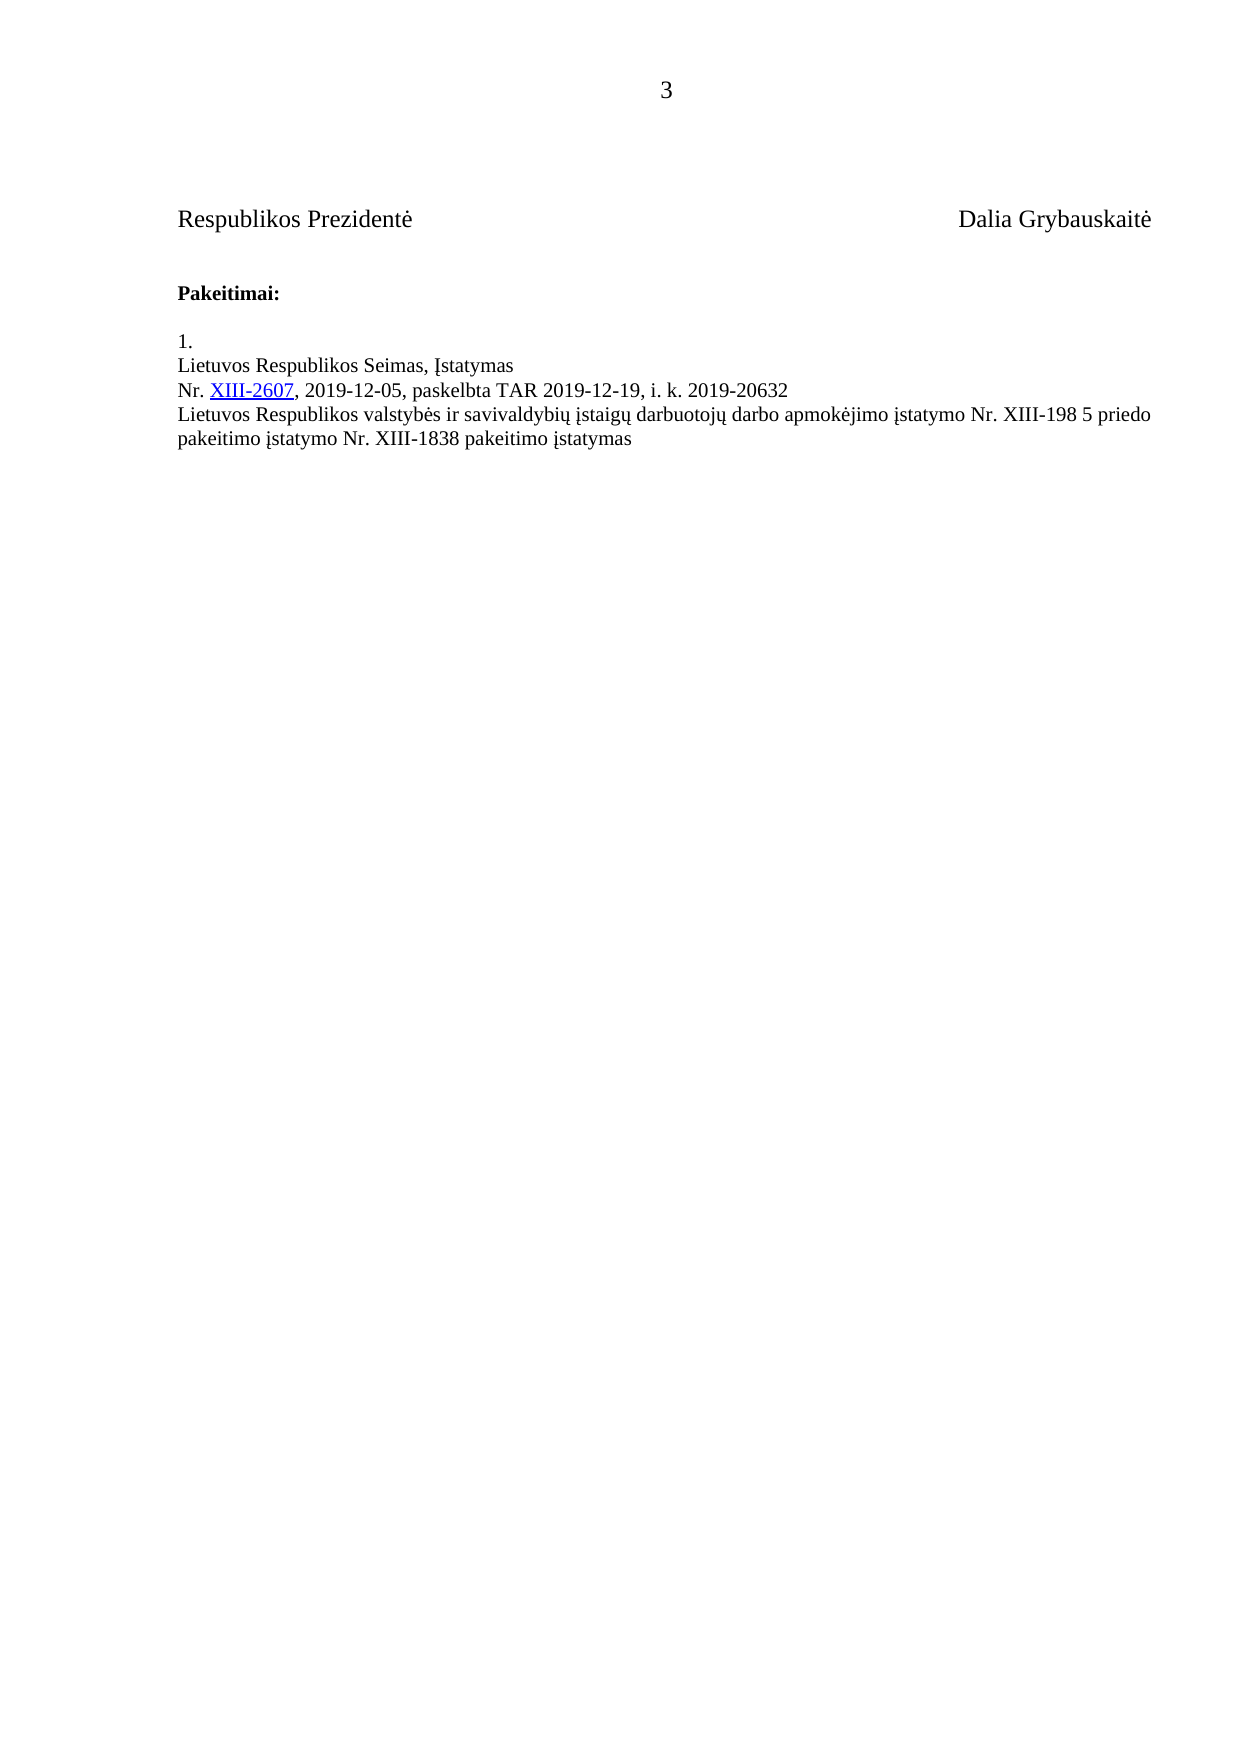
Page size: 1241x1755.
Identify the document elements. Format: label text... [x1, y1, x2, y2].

text Pakeitimai: [177, 281, 1152, 305]
text Nr. XIII-2607, 2019-12-05, paskelbta TAR 2019-12-19, i. k. 2019-20632 [177, 377, 1152, 402]
text Respublikos Prezidentė Dalia Grybauskaitė [177, 204, 1152, 233]
text Lietuvos Respublikos Seimas, Įstatymas [177, 353, 1152, 377]
text Lietuvos Respublikos valstybės ir savivaldybių įstaigų darbuotojų darbo apmokėjimo įstatymo Nr. XIII-198 5 priedo pakeitimo įstatymo Nr. XIII-1838 pakeitimo įstatymas [177, 402, 1152, 450]
text 1. [177, 329, 1152, 353]
